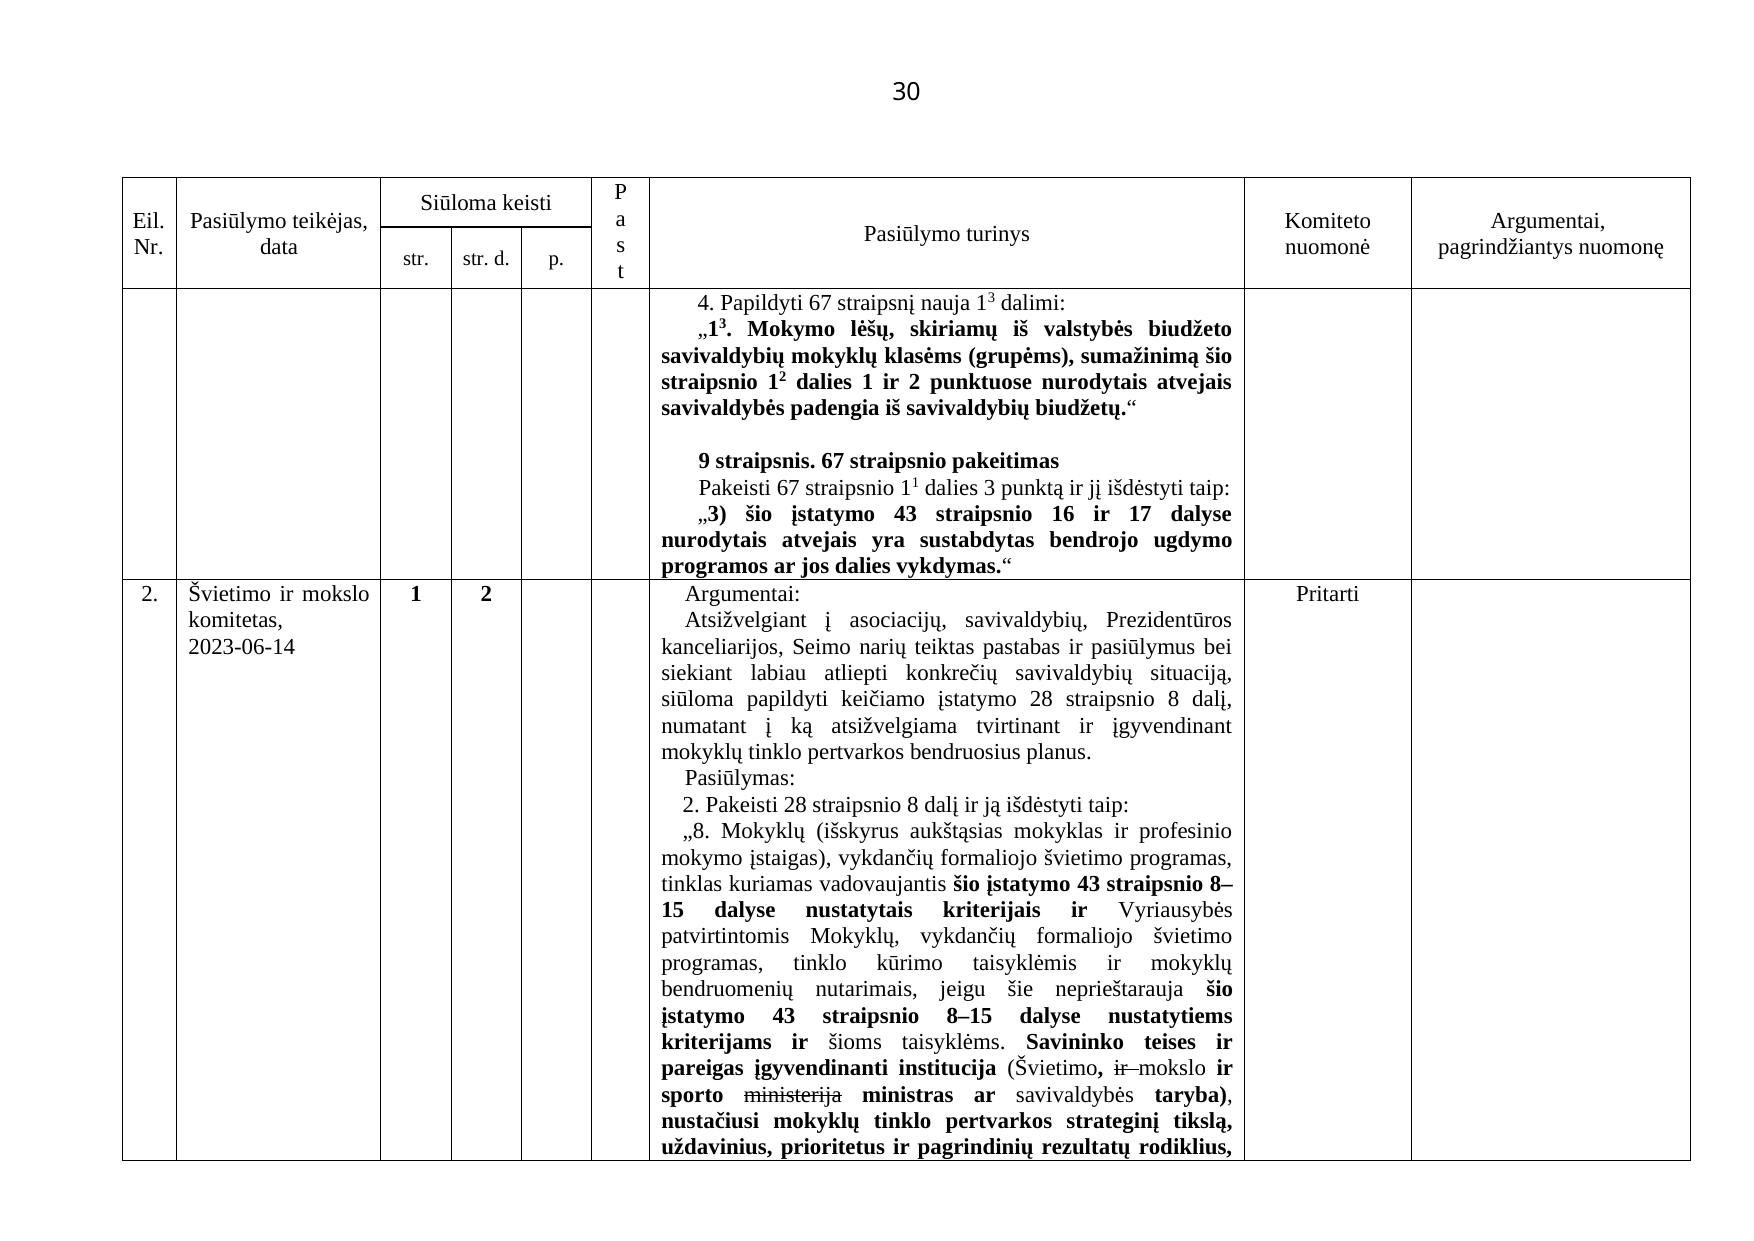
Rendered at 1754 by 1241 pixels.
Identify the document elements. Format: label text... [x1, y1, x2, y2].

table_cell 1 [381, 580, 451, 1160]
table_cell [177, 289, 380, 579]
table_cell [381, 289, 451, 579]
table_cell [522, 289, 591, 579]
table_header Pasiūlymo turinys [650, 178, 1244, 288]
table_cell [1412, 580, 1690, 1160]
table_cell 2. [123, 580, 176, 1160]
table_header Pasiūlymo teikėjas, data [177, 178, 380, 288]
table_cell p. [522, 228, 591, 288]
table_header Argumentai, pagrindžiantys nuomonę [1412, 178, 1690, 288]
table_cell [522, 580, 591, 1160]
table_cell [123, 289, 176, 579]
table_cell 4. Papildyti 67 straipsnį nauja 13 dalimi: „13. Mokymo lėšų, skiriamų iš valstybės biudžeto savivaldybių mokyklų klasėms (grupėms), sumažinimą šio straipsnio 12 dalies 1 ir 2 punktuose nurodytais atvejais savivaldybės padengia iš savivaldybių biudžetų.“ 9 straipsnis. 67 straipsnio pakeitimas Pakeisti 67 straipsnio 11 dalies 3 punktą ir jį išdėstyti taip: „3) šio įstatymo 43 straipsnio 16 ir 17 dalyse nurodytais atvejais yra sustabdytas bendrojo ugdymo programos ar jos dalies vykdymas.“ [650, 289, 1244, 579]
table_cell 2 [452, 580, 521, 1160]
table_cell Švietimo ir mokslo komitetas, 2023-06-14 [177, 580, 380, 1160]
table_cell [1412, 289, 1690, 579]
table_cell Argumentai: Atsižvelgiant į asociacijų, savivaldybių, Prezidentūros kanceliarijos, Seimo narių teiktas pastabas ir pasiūlymus bei siekiant labiau atliepti konkrečių savivaldybių situaciją, siūloma papildyti keičiamo įstatymo 28 straipsnio 8 dalį, numatant į ką atsižvelgiama tvirtinant ir įgyvendinant mokyklų tinklo pertvarkos bendruosius planus. Pasiūlymas: 2. Pakeisti 28 straipsnio 8 dalį ir ją išdėstyti taip: „8. Mokyklų (išskyrus aukštąsias mokyklas ir profesinio mokymo įstaigas), vykdančių formaliojo švietimo programas, tinklas kuriamas vadovaujantis šio įstatymo 43 straipsnio 8–15 dalyse nustatytais kriterijais ir Vyriausybės patvirtintomis Mokyklų, vykdančių formaliojo švietimo programas, tinklo kūrimo taisyklėmis ir mokyklų bendruomenių nutarimais, jeigu šie neprieštarauja šio įstatymo 43 straipsnio 8–15 dalyse nustatytiems kriterijams ir šioms taisyklėms. Savininko teises ir pareigas įgyvendinanti institucija (Švietimo, ir mokslo ir sporto ministerija ministras ar savivaldybės taryba), nustačiusi mokyklų tinklo pertvarkos strateginį tikslą, uždavinius, prioritetus ir pagrindinių rezultatų rodiklius, [650, 580, 1244, 1160]
table_header Siūloma keisti [381, 178, 591, 226]
table_cell str. [381, 228, 451, 288]
table_cell [452, 289, 521, 579]
table_cell [1245, 289, 1411, 579]
table_cell [592, 580, 649, 1160]
table_cell N [592, 289, 649, 579]
table_cell str. d. [452, 228, 521, 288]
table_header Komiteto nuomonė [1245, 178, 1411, 288]
table_cell Pritarti [1245, 580, 1411, 1160]
table_header Eil. Nr. [123, 178, 176, 288]
table_header Pastabos [592, 178, 649, 288]
